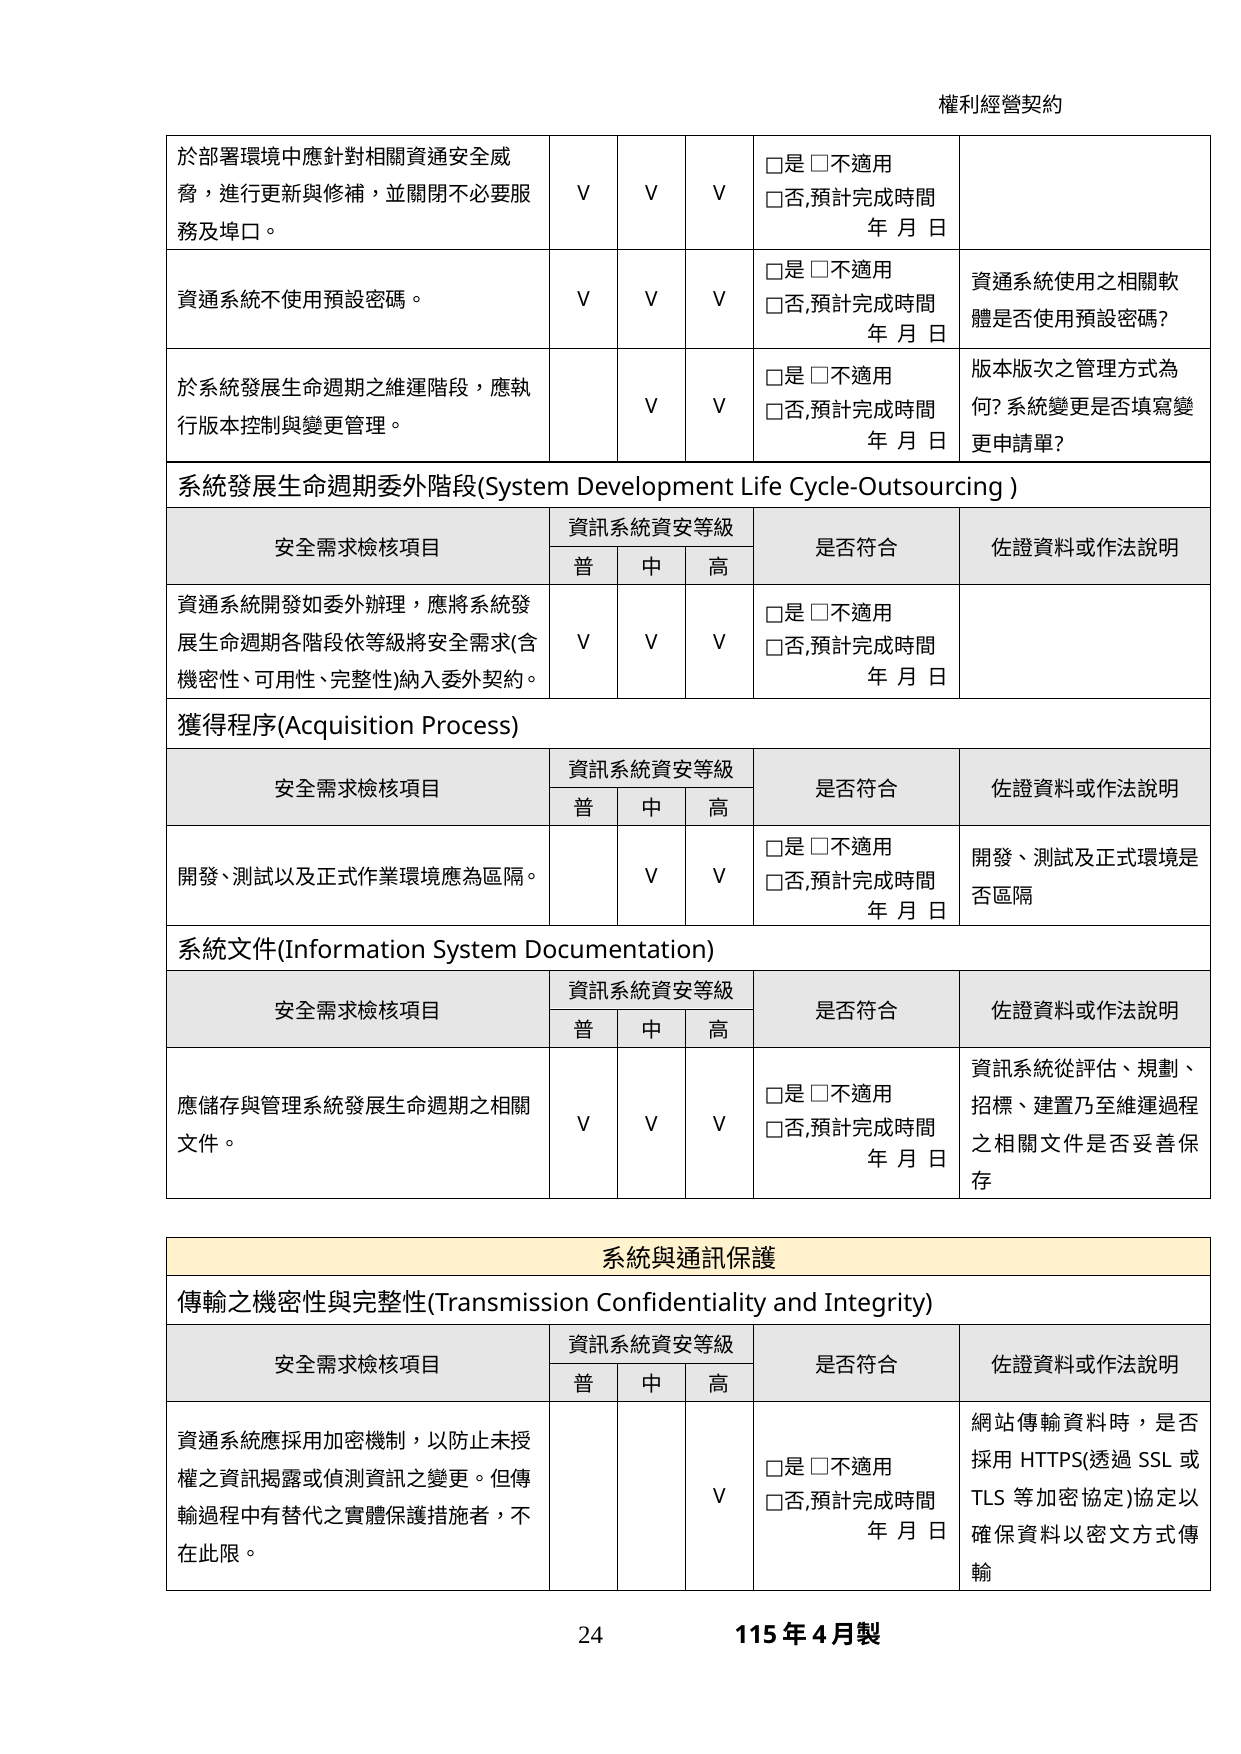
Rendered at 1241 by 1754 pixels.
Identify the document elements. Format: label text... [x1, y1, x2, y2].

table_cell [550, 826, 617, 924]
table_cell V [618, 1048, 685, 1198]
table_cell V [686, 349, 753, 461]
table_cell 高 [686, 547, 753, 584]
table_cell 是否符合 [754, 508, 959, 584]
table_cell V [550, 250, 617, 348]
table_cell 資通系統開發如委外辦理，應將系統發展生命週期各階段依等級將安全需求(含機密性、可用性、完整性)納入委外契約。 [167, 585, 549, 698]
table_cell 安全需求檢核項目 [167, 749, 549, 825]
table_cell 資訊系統從評估、規劃、招標、建置乃至維運過程之相關文件是否妥善保存 [960, 1048, 1210, 1198]
table_cell 高 [686, 1364, 753, 1401]
table_cell [960, 136, 1210, 249]
table_cell [550, 349, 617, 461]
table_cell 佐證資料或作法說明 [960, 971, 1210, 1047]
table_cell 是否符合 [754, 749, 959, 825]
table_cell 安全需求檢核項目 [167, 971, 549, 1047]
table_cell V [550, 136, 617, 249]
table_cell V [686, 585, 753, 698]
table_cell 資通系統使用之相關軟體是否使用預設密碼? [960, 250, 1210, 348]
table_cell 資訊系統資安等級 [550, 971, 753, 1008]
table_cell V [550, 1048, 617, 1198]
table_cell 高 [686, 1010, 753, 1047]
table_cell V [686, 250, 753, 348]
table_header 系統與通訊保護 [167, 1238, 1210, 1275]
table_cell 開發、測試以及正式作業環境應為區隔。 [167, 826, 549, 924]
table_cell 資訊系統資安等級 [550, 749, 753, 787]
table_cell □是 □不適用 □否,預計完成時間 年 月 日 [754, 585, 959, 698]
table_cell 資訊系統資安等級 [550, 1325, 753, 1363]
table_cell 佐證資料或作法說明 [960, 749, 1210, 825]
table_cell V [618, 136, 685, 249]
table_cell 系統文件(Information System Documentation) [167, 926, 1210, 970]
table_cell 傳輸之機密性與完整性(Transmission Confidentiality and Integrity) [167, 1276, 1210, 1324]
table_cell 中 [618, 1010, 685, 1047]
table_cell V [618, 826, 685, 924]
table_cell 於系統發展生命週期之維運階段，應執行版本控制與變更管理。 [167, 349, 549, 461]
table_cell 佐證資料或作法說明 [960, 508, 1210, 584]
table_cell 普 [550, 788, 617, 825]
table_cell 資訊系統資安等級 [550, 508, 753, 546]
table_cell V [550, 585, 617, 698]
table_cell V [618, 250, 685, 348]
table_cell 中 [618, 788, 685, 825]
table_cell 資通系統不使用預設密碼。 [167, 250, 549, 348]
table_cell 普 [550, 1010, 617, 1047]
table_cell 中 [618, 1364, 685, 1401]
table_cell 是否符合 [754, 1325, 959, 1401]
table_cell 資通系統應採用加密機制，以防止未授權之資訊揭露或偵測資訊之變更。但傳輸過程中有替代之實體保護措施者，不在此限。 [167, 1402, 549, 1590]
table_cell 安全需求檢核項目 [167, 1325, 549, 1401]
table_cell 安全需求檢核項目 [167, 508, 549, 584]
table_cell □是 □不適用 □否,預計完成時間 年 月 日 [754, 349, 959, 461]
table_cell □是 □不適用 □否,預計完成時間 年 月 日 [754, 250, 959, 348]
table_cell 應儲存與管理系統發展生命週期之相關文件。 [167, 1048, 549, 1198]
table_cell 開發、測試及正式環境是否區隔 [960, 826, 1210, 924]
table_cell 網站傳輸資料時，是否採用 HTTPS(透過 SSL 或 TLS 等加密協定)協定以確保資料以密文方式傳輸 [960, 1402, 1210, 1590]
table_cell 普 [550, 1364, 617, 1401]
table_cell 系統發展生命週期委外階段(System Development Life Cycle-Outsourcing ) [167, 463, 1210, 507]
table_cell 是否符合 [754, 971, 959, 1047]
table_cell [550, 1402, 617, 1590]
table_cell [960, 585, 1210, 698]
table_cell □是 □不適用 □否,預計完成時間 年 月 日 [754, 826, 959, 924]
table_cell □是 □不適用 □否,預計完成時間 年 月 日 [754, 1402, 959, 1590]
table_cell 獲得程序(Acquisition Process) [167, 699, 1210, 748]
table_cell 版本版次之管理方式為何? 系統變更是否填寫變更申請單? [960, 349, 1210, 461]
table_cell 佐證資料或作法說明 [960, 1325, 1210, 1401]
table_cell V [686, 136, 753, 249]
table_cell V [618, 349, 685, 461]
table_cell 於部署環境中應針對相關資通安全威脅，進行更新與修補，並關閉不必要服務及埠口。 [167, 136, 549, 249]
table_cell V [686, 826, 753, 924]
table_cell □是 □不適用 □否,預計完成時間 年 月 日 [754, 1048, 959, 1198]
table_cell 普 [550, 547, 617, 584]
table_cell V [618, 585, 685, 698]
table_cell [618, 1402, 685, 1590]
table_cell 高 [686, 788, 753, 825]
table_cell V [686, 1402, 753, 1590]
table_cell V [686, 1048, 753, 1198]
table_cell 中 [618, 547, 685, 584]
table_cell □是 □不適用 □否,預計完成時間 年 月 日 [754, 136, 959, 249]
